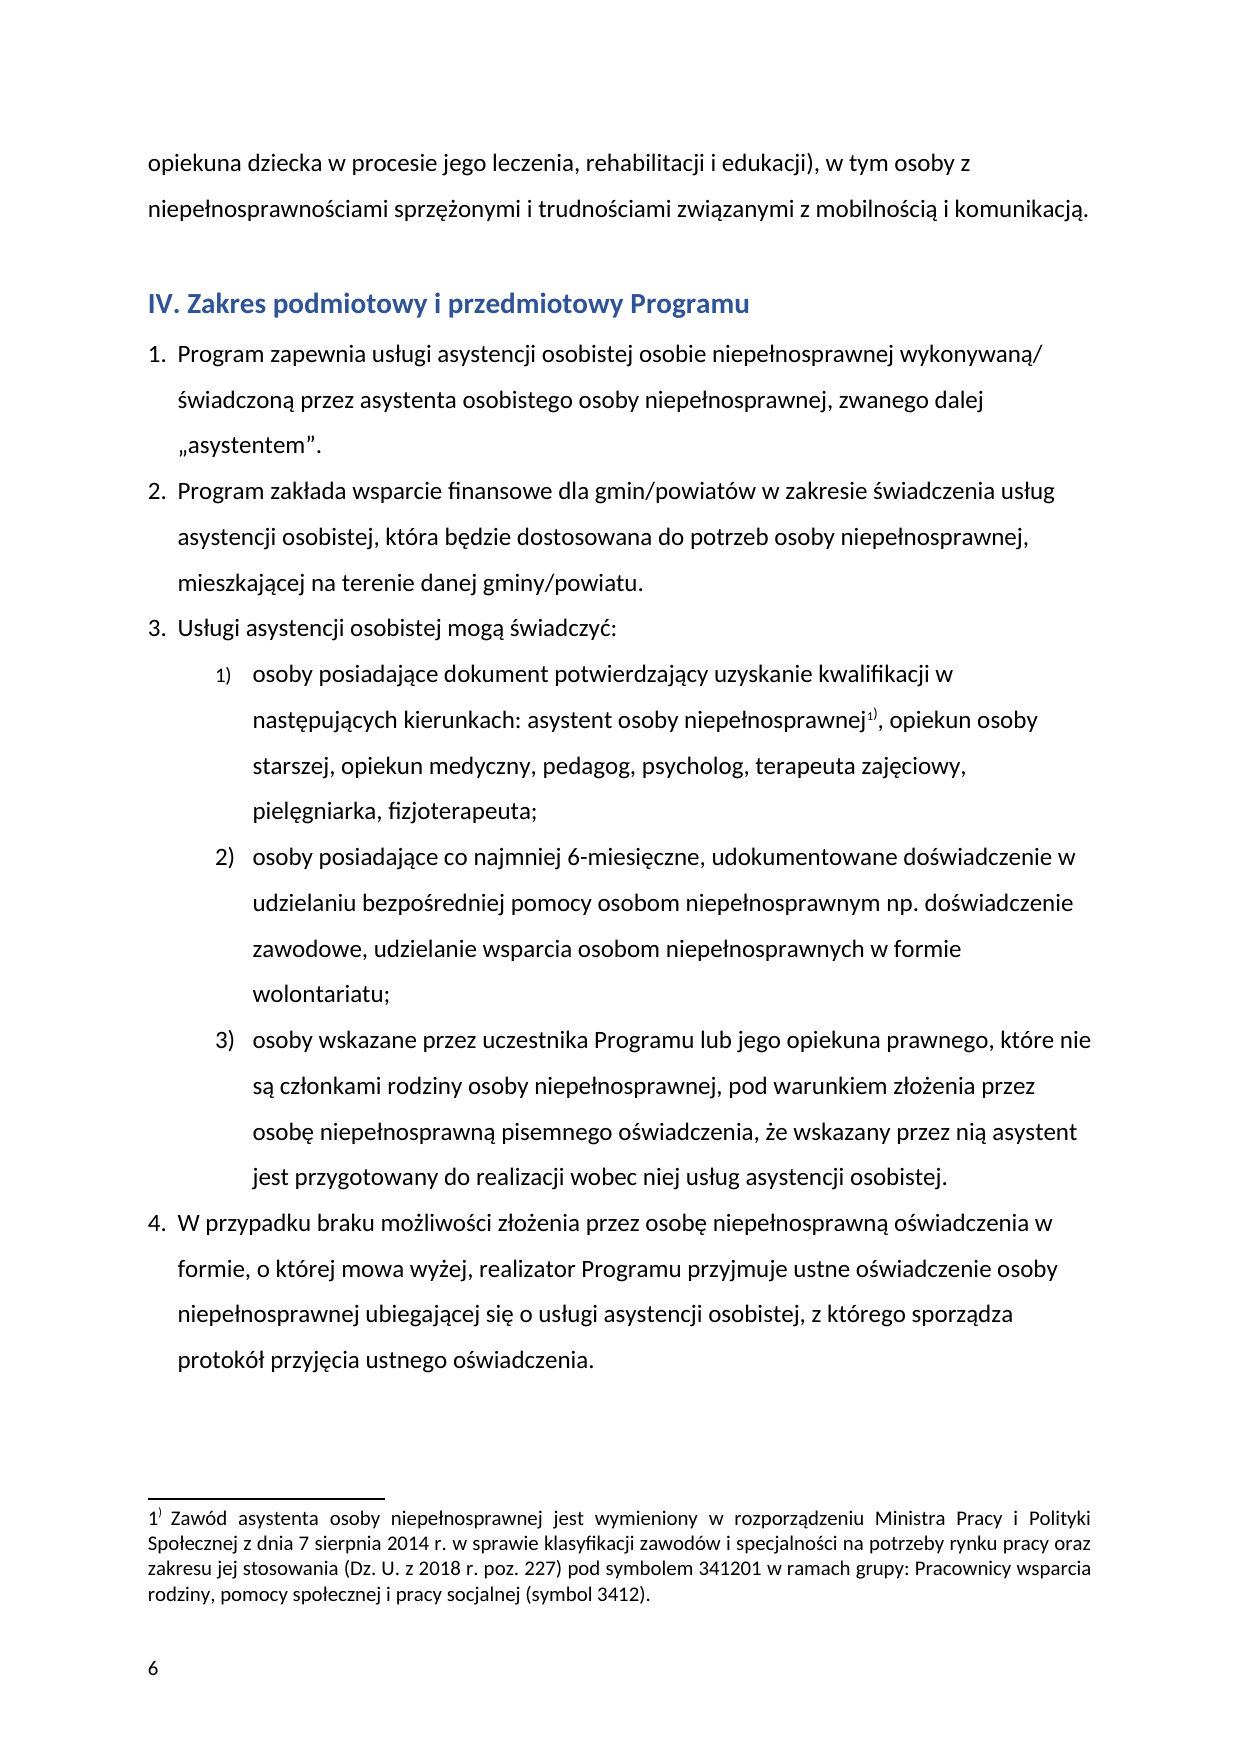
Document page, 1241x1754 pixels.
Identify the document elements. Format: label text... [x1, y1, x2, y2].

list W przypadku braku możliwości złożenia przez osobę niepełnosprawną oświadczenia w formie, o której mowa wyżej, realizator Programu przyjmuje ustne oświadczenie osoby niepełnosprawnej ubiegającej się o usługi asystencji osobistej, z którego sporządza protokół przyjęcia ustnego oświadczenia. [148, 1207, 1093, 1375]
list osoby posiadające dokument potwierdzający uzyskanie kwalifikacji w następujących kierunkach: asystent osoby niepełnosprawnej), opiekun osoby starszej, opiekun medyczny, pedagog, psycholog, terapeuta zajęciowy, pielęgniarka, fizjoterapeuta; [215, 658, 1093, 826]
list osoby posiadające co najmniej 6-miesięczne, udokumentowane doświadczenie w udzielaniu bezpośredniej pomocy osobom niepełnosprawnym np. doświadczenie zawodowe, udzielanie wsparcia osobom niepełnosprawnych w formie wolontariatu; [215, 841, 1093, 1009]
list Usługi asystencji osobistej mogą świadczyć: [148, 613, 1093, 643]
text opiekuna dziecka w procesie jego leczenia, rehabilitacji i edukacji), w tym osoby z niepełnosprawnościami sprzężonymi i trudnościami związanymi z mobilnością i komunikacją. [148, 148, 1093, 224]
list Program zakłada wsparcie finansowe dla gmin/powiatów w zakresie świadczenia usług asystencji osobistej, która będzie dostosowana do potrzeb osoby niepełnosprawnej, mieszkającej na terenie danej gminy/powiatu. [148, 475, 1093, 597]
list Program zapewnia usługi asystencji osobistej osobie niepełnosprawnej wykonywaną/ świadczoną przez asystenta osobistego osoby niepełnosprawnej, zwanego dalej „asystentem”. [148, 338, 1093, 460]
list ) Zawód asystenta osoby niepełnosprawnej jest wymieniony w rozporządzeniu Ministra Pracy i Polityki Społecznej z dnia 7 sierpnia 2014 r. w sprawie klasyfikacji zawodów i specjalności na potrzeby rynku pracy oraz zakresu jej stosowania (Dz. U. z 2018 r. poz. 227) pod symbolem 341201 w ramach grupy: Pracownicy wsparcia rodziny, pomocy społecznej i pracy socjalnej (symbol 3412). [148, 1505, 1093, 1606]
subtitle IV. Zakres podmiotowy i przedmiotowy Programu [148, 285, 1093, 320]
list osoby wskazane przez uczestnika Programu lub jego opiekuna prawnego, które nie są członkami rodziny osoby niepełnosprawnej, pod warunkiem złożenia przez osobę niepełnosprawną pisemnego oświadczenia, że wskazany przez nią asystent jest przygotowany do realizacji wobec niej usług asystencji osobistej. [215, 1024, 1093, 1192]
